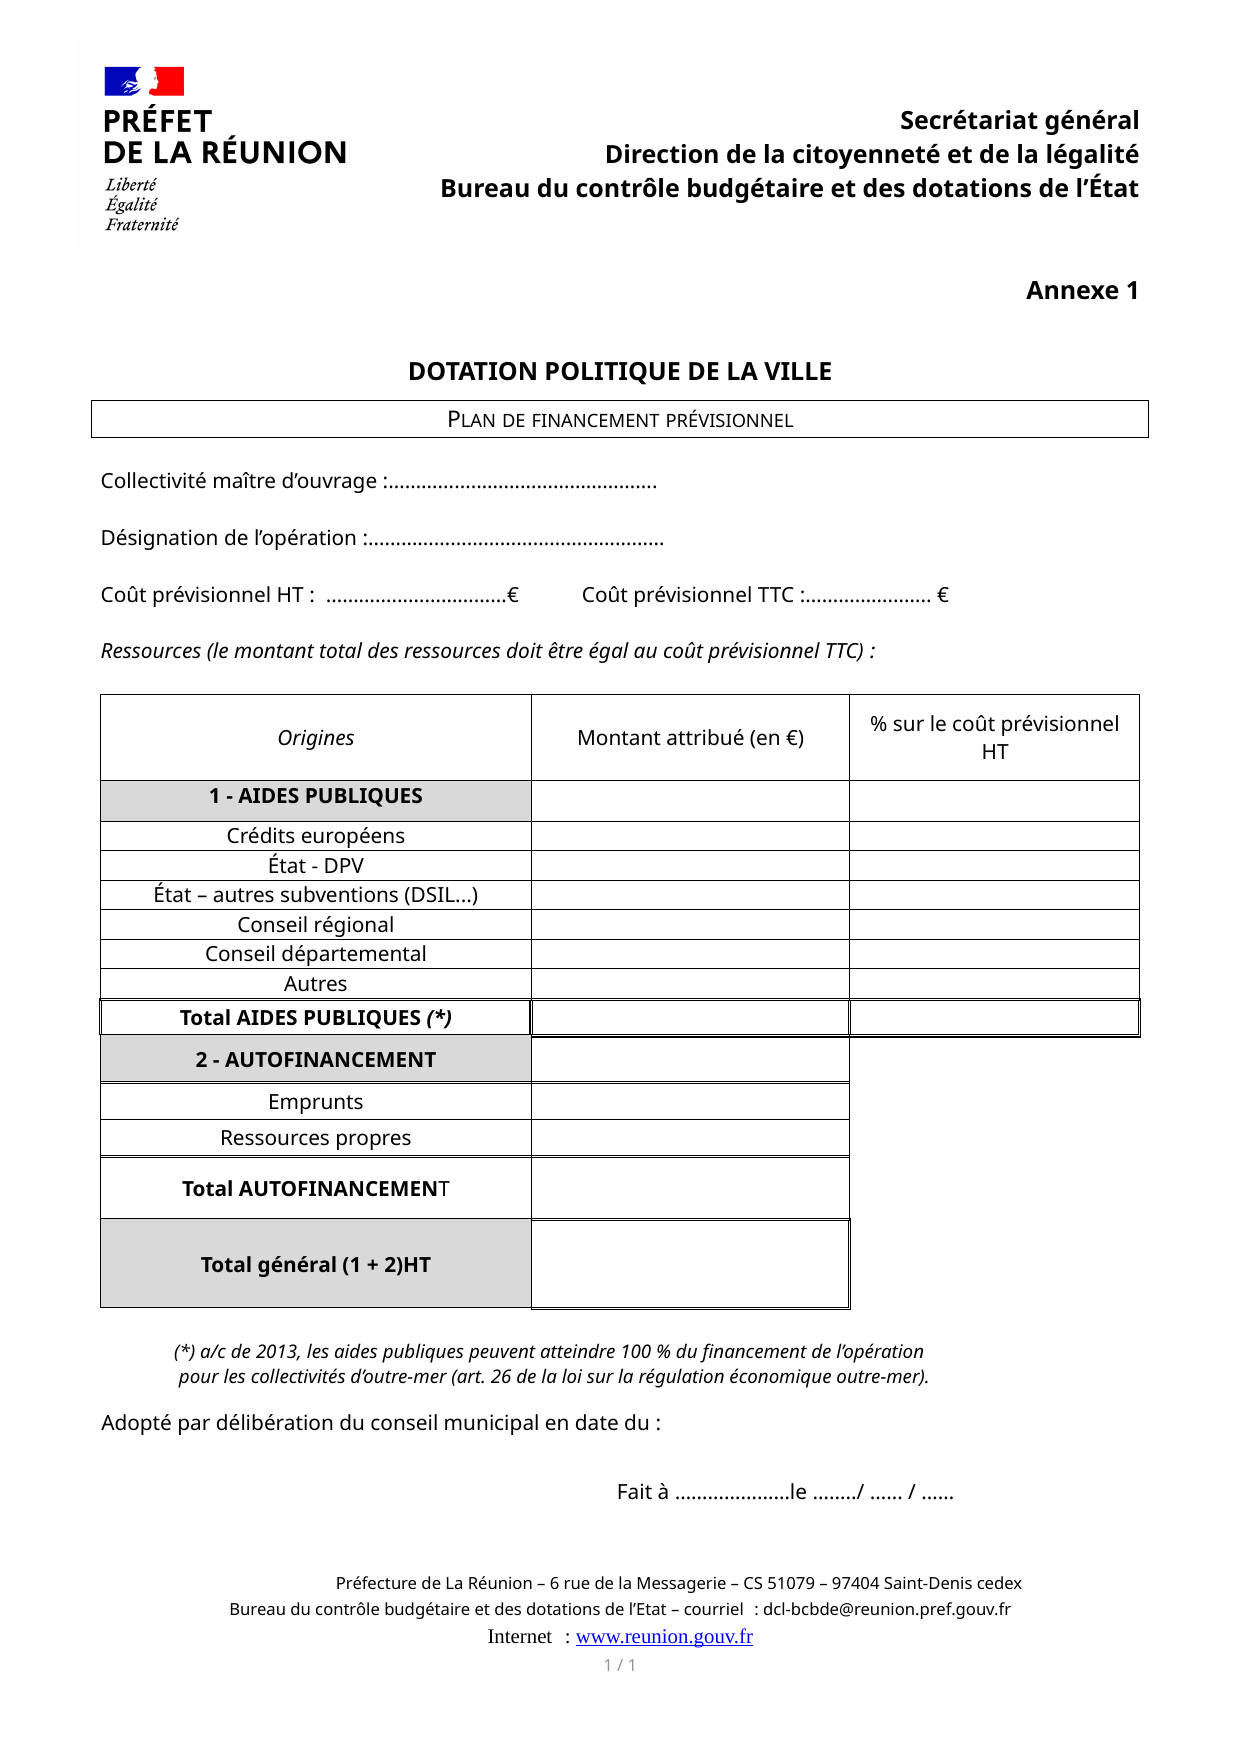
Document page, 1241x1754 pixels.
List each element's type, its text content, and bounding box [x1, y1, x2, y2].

table_cell [1129, 1155, 1134, 1218]
table_cell Conseil départemental [101, 940, 531, 968]
table_cell Conseil régional [101, 910, 531, 938]
table_cell [850, 822, 1139, 850]
text (*) a/c de 2013, les aides publiques peuvent atteindre 100 % du financement de l’opération [174, 1338, 1140, 1364]
table_cell [850, 1155, 1129, 1218]
table_cell [851, 1218, 1129, 1307]
text Coût prévisionnel HT : ……………………………€ Coût prévisionnel TTC :………………….. € [100, 580, 1140, 608]
table_cell Total AUTOFINANCEMENT [101, 1158, 531, 1218]
text Désignation de l’opération :……………………………………………… [100, 523, 1140, 551]
table_cell [532, 969, 849, 997]
table_cell [851, 1001, 1138, 1034]
text Ressources (le montant total des ressources doit être égal au coût prévisionnel TTC) : [100, 637, 1140, 665]
table_cell [532, 881, 849, 909]
table_cell [850, 969, 1139, 997]
table_cell 1 - AIDES PUBLIQUES [101, 781, 531, 821]
table_cell [1129, 1081, 1134, 1119]
table_cell [850, 1038, 1129, 1081]
text DOTATION POLITIQUE DE LA VILLE [100, 353, 1140, 388]
table_cell Autres [101, 969, 531, 997]
text Fait à …………………le ……../ …… / …… [543, 1477, 1140, 1505]
table_header % sur le coût prévisionnel HT [850, 695, 1139, 780]
table_cell [532, 1038, 849, 1081]
table_cell [1129, 1038, 1134, 1081]
table_cell [850, 940, 1139, 968]
table_cell [850, 1081, 1129, 1119]
table_cell Crédits européens [101, 822, 531, 850]
table_cell 2 - AUTOFINANCEMENT [101, 1035, 531, 1081]
table_cell [532, 1084, 849, 1119]
table_cell Emprunts [101, 1084, 531, 1119]
table_cell [532, 1221, 848, 1307]
text Plan de financement prévisionnel [92, 401, 1148, 437]
table_cell Total AIDES PUBLIQUES (*) [102, 1001, 529, 1034]
table_cell [532, 851, 849, 879]
table_cell [850, 881, 1139, 909]
table_cell [850, 1119, 1129, 1155]
table_cell [532, 781, 849, 821]
table_cell [1135, 1218, 1140, 1307]
table_cell [532, 1158, 849, 1218]
table_cell État – autres subventions (DSIL...) [101, 881, 531, 909]
table_cell [532, 1120, 849, 1155]
table_cell [1135, 1081, 1140, 1119]
table_cell [1135, 1038, 1140, 1081]
table_cell [532, 910, 849, 938]
text Adopté par délibération du conseil municipal en date du : [100, 1408, 1140, 1436]
picture [76, 38, 374, 259]
table_cell [532, 940, 849, 968]
table_header Montant attribué (en €) [532, 695, 849, 780]
table_cell [532, 822, 849, 850]
text Collectivité maître d’ouvrage :…………………………………………. [100, 466, 1140, 494]
table_cell État - DPV [101, 851, 531, 879]
table_cell [1135, 1155, 1140, 1218]
table_cell Total général (1 + 2)HT [101, 1219, 531, 1307]
table_cell [1129, 1119, 1134, 1155]
table_header Origines [101, 695, 531, 780]
table_cell [533, 1001, 848, 1034]
table_cell [850, 851, 1139, 879]
table_cell [1135, 1119, 1140, 1155]
table_cell Ressources propres [101, 1120, 531, 1155]
table_cell [1129, 1218, 1134, 1307]
table_cell [850, 910, 1139, 938]
table_cell [850, 781, 1139, 821]
text pour les collectivités d’outre-mer (art. 26 de la loi sur la régulation économique outre-mer). [174, 1364, 1140, 1389]
